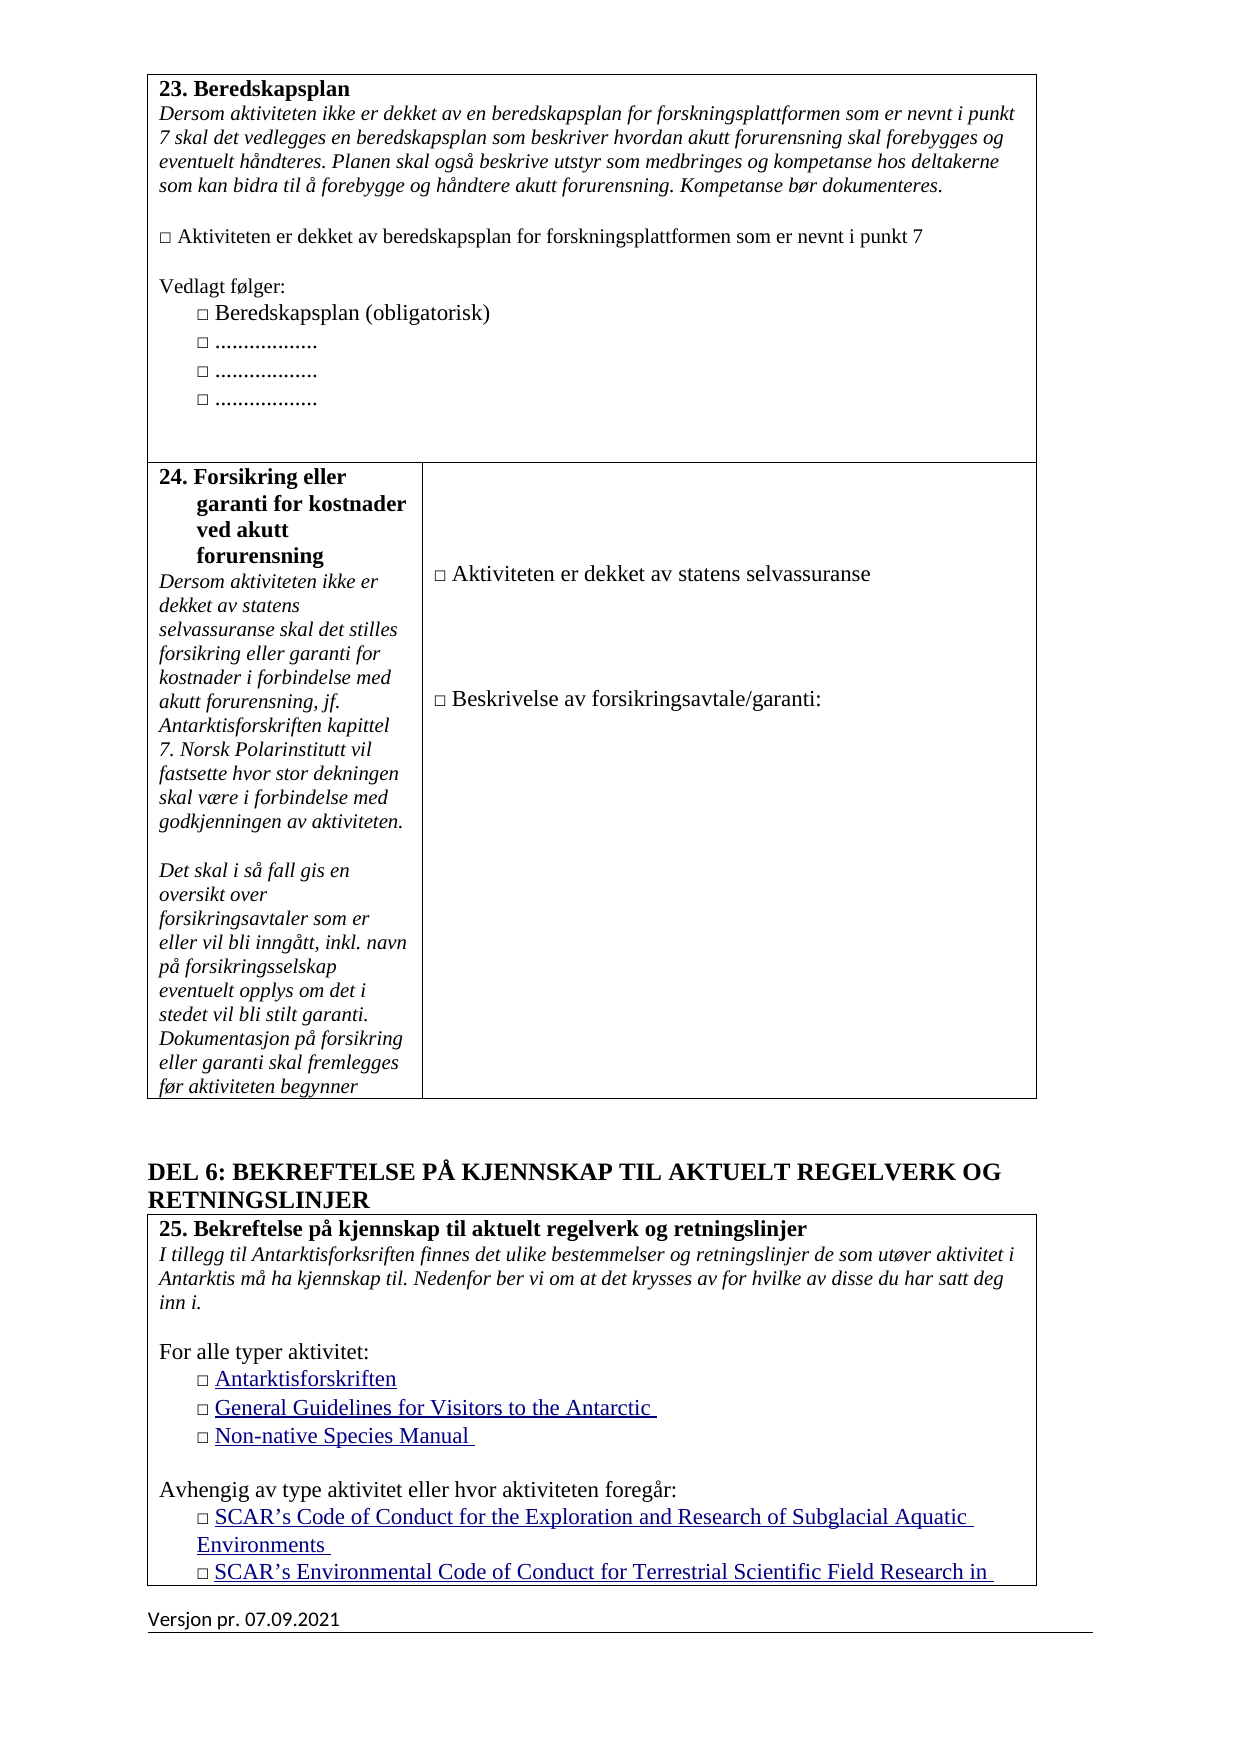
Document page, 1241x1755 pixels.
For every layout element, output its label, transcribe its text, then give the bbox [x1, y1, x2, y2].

table_header 25. Bekreftelse på kjennskap til aktuelt regelverk og retningslinjer I tillegg til Antarktisforksriften finnes det ulike bestemmelser og retningslinjer de som utøver aktivitet i Antarktis må ha kjennskap til. Nedenfor ber vi om at det krysses av for hvilke av disse du har satt deg inn i. For alle typer aktivitet: ☐ Antarktisforskriften ☐ General Guidelines for Visitors to the Antarctic ☐ Non-native Species Manual Avhengig av type aktivitet eller hvor aktiviteten foregår: ☐ SCAR’s Code of Conduct for the Exploration and Research of Subglacial Aquatic Environments ☐ SCAR’s Environmental Code of Conduct for Terrestrial Scientific Field Research in [148, 1215, 1036, 1585]
table_cell 24. Forsikring eller garanti for kostnader ved akutt forurensning Dersom aktiviteten ikke er dekket av statens selvassuranse skal det stilles forsikring eller garanti for kostnader i forbindelse med akutt forurensning, jf. Antarktisforskriften kapittel 7. Norsk Polarinstitutt vil fastsette hvor stor dekningen skal være i forbindelse med godkjenningen av aktiviteten. Det skal i så fall gis en oversikt over forsikringsavtaler som er eller vil bli inngått, inkl. navn på forsikringsselskap eventuelt opplys om det i stedet vil bli stilt garanti. Dokumentasjon på forsikring eller garanti skal fremlegges før aktiviteten begynner [148, 463, 422, 1098]
table_cell ☐ Aktiviteten er dekket av statens selvassuranse ☐ Beskrivelse av forsikringsavtale/garanti: [423, 463, 1036, 1098]
text DEL 6: BEKREFTELSE PÅ KJENNSKAP TIL AKTUELT REGELVERK OG RETNINGSLINJER [148, 1128, 1093, 1214]
table_header 23. Beredskapsplan Dersom aktiviteten ikke er dekket av en beredskapsplan for forskningsplattformen som er nevnt i punkt 7 skal det vedlegges en beredskapsplan som beskriver hvordan akutt forurensning skal forebygges og eventuelt håndteres. Planen skal også beskrive utstyr som medbringes og kompetanse hos deltakerne som kan bidra til å forebygge og håndtere akutt forurensning. Kompetanse bør dokumenteres. ☐ Aktiviteten er dekket av beredskapsplan for forskningsplattformen som er nevnt i punkt 7 Vedlagt følger: ☐ Beredskapsplan (obligatorisk) ☐ .................. ☐ .................. ☐ .................. [148, 75, 1036, 462]
